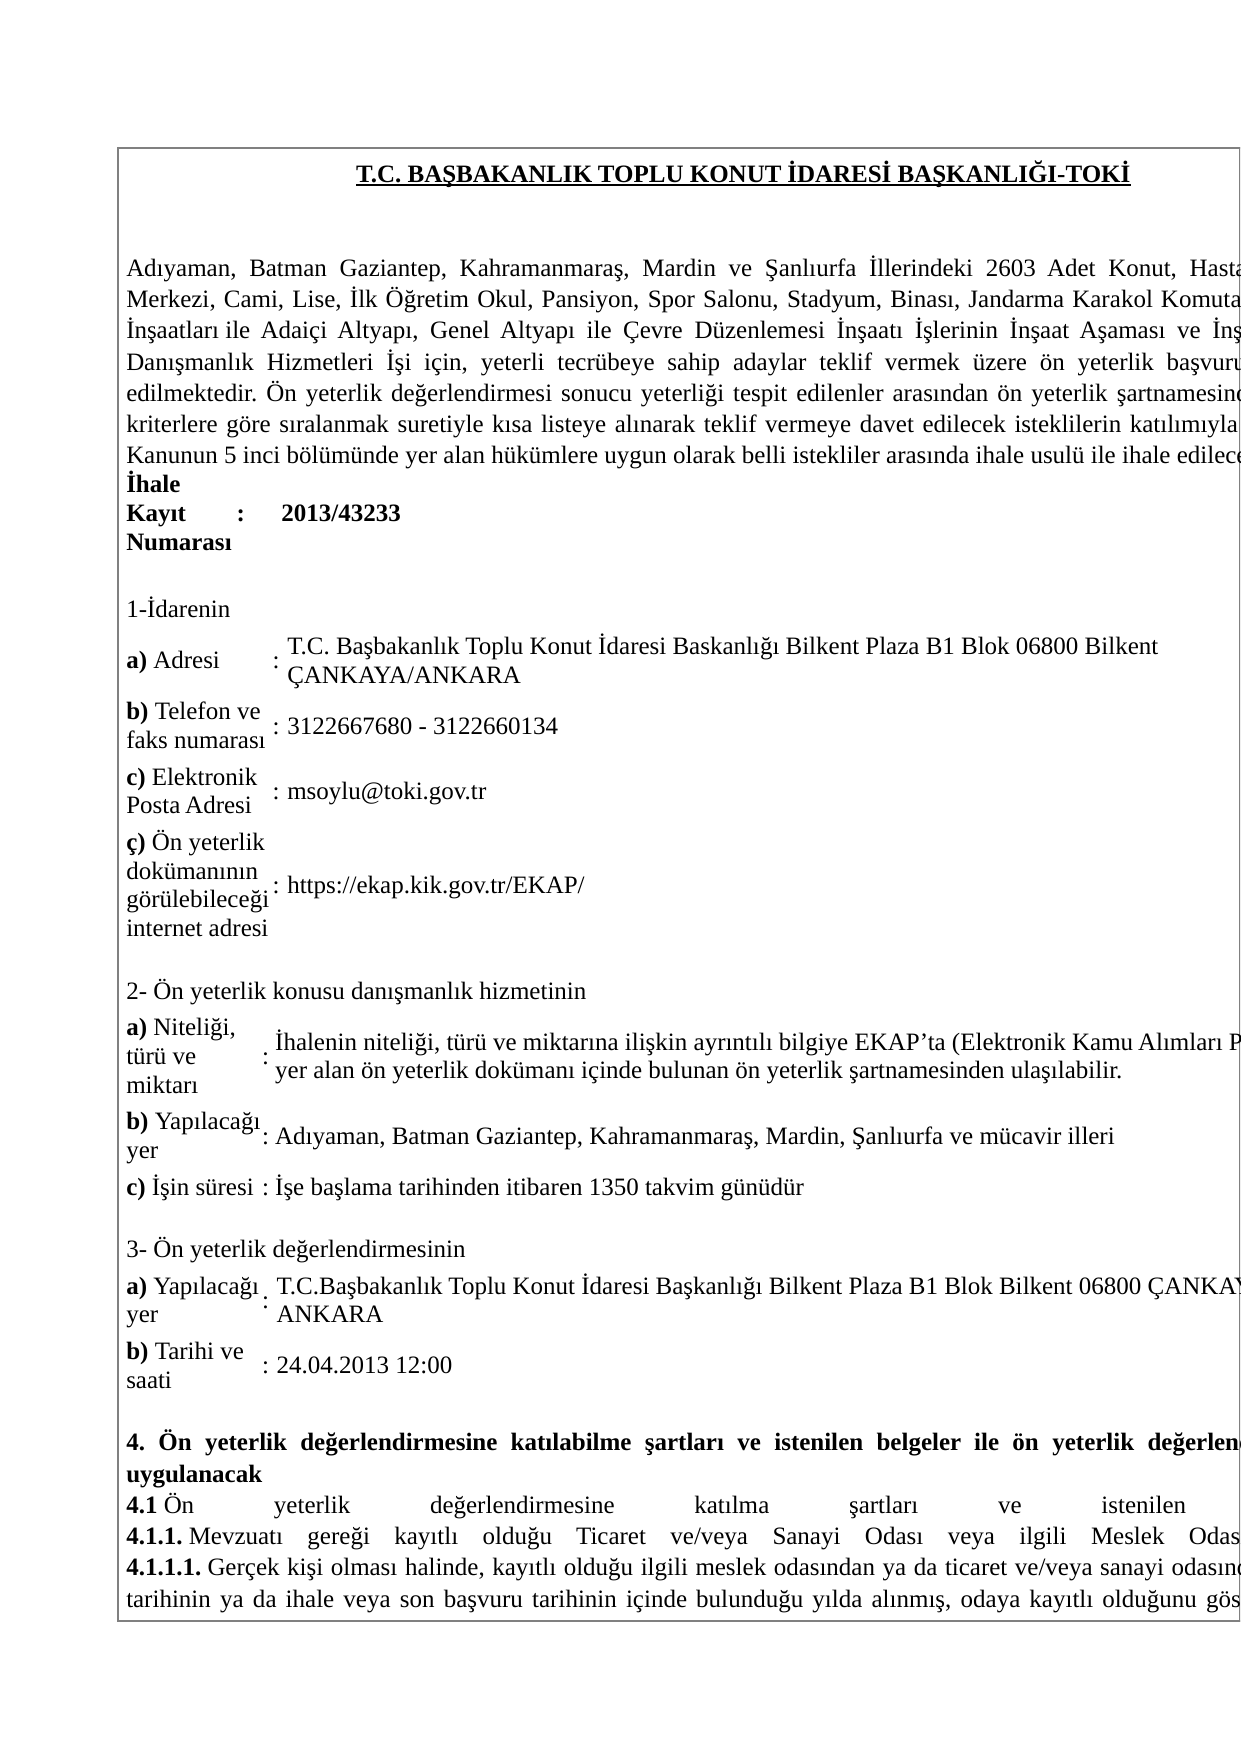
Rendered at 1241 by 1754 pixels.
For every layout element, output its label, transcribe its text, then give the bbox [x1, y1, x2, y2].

table_header : [236, 469, 281, 556]
table_header : [262, 1005, 275, 1099]
table_header İhale Kayıt Numarası [126, 469, 236, 556]
table_cell T.C. Başbakanlık Toplu Konut İdaresi Baskanlığı Bilkent Plaza B1 Blok 06800 Bilkent ÇANKAYA/ANKARA [287, 623, 1239, 689]
table_header T.C. BAŞBAKANLIK TOPLU KONUT İDARESİ BAŞKANLIĞI-TOKİ Adıyaman, Batman Gaziantep, Kahramanmaraş, Mardin ve Şanlıurfa İllerindeki 2603 Adet Konut, Hastane, Ticaret Merkezi, Cami, Lise, İlk Öğretim Okul, Pansiyon, Spor Salonu, Stadyum, Binası, Jandarma Karakol Komutanlığı Binası İnşaatları ile Adaiçi Altyapı, Genel Altyapı ile Çevre Düzenlemesi İnşaatı İşlerinin İnşaat Aşaması ve İnşaat Sonrası Danışmanlık Hizmetleri İşi için, yeterli tecrübeye sahip adaylar teklif vermek üzere ön yeterlik başvurusuna davet edilmektedir. Ön yeterlik değerlendirmesi sonucu yeterliği tespit edilenler arasından ön yeterlik şartnamesinde belirtilen kriterlere göre sıralanmak suretiyle kısa listeye alınarak teklif vermeye davet edilecek isteklilerin katılımıyla 4734 sayılı Kanunun 5 inci bölümünde yer alan hükümlere uygun olarak belli istekliler arasında ihale usulü ile ihale edilecektir. 2- Ön yeterlik konusu danışmanlık hizmetinin 3- Ön yeterlik değerlendirmesinin 4. Ön yeterlik değerlendirmesine katılabilme şartları ve istenilen belgeler ile ön yeterlik değerlendirmesinde uygulanacak kriterler: 4.1 Ön yeterlik değerlendirmesine katılma şartları ve istenilen belgeler: 4.1.1. Mevzuatı gereği kayıtlı olduğu Ticaret ve/veya Sanayi Odası veya ilgili Meslek Odası Belgesi, 4.1.1.1. Gerçek kişi olması halinde, kayıtlı olduğu ilgili meslek odasından ya da ticaret ve/veya sanayi odasından, ilk ilan tarihinin ya da ihale veya son başvuru tarihinin içinde bulunduğu yılda alınmış, odaya kayıtlı olduğunu gösterir belge, 4.1.1.2. Tüzel kişi olması halinde, ilgili mevzuatı gereği kayıtlı olduğu ticaret ve/veya sanayi odasından, ilk ilan tarihinin ya da ihale veya son başvuru tarihinin içinde bulunduğu yılda alınmış, tüzel kişiliğin odaya kayıtlı olduğunu gösterir belge, 4.1.2. Ön yeterlik başvurusu yapmaya yetkili olduğunu gösteren imza beyannamesi veya imza sirküleri; 4.1.2.1. Gerçek kişi olması halinde, noter tasdikli imza beyannamesi, 4.1.2.2. Tüzel kişi olması halinde, ilgisine göre tüzel kişiliğin ortakları, üyeleri veya kurucuları ile tüzel kişiliğin yönetimindeki görevlileri belirten son durumu gösterir Ticaret Sicil Gazetesi, bu bilgilerin tamamının bir Ticaret Sicil Gazetesinde bulunmaması halinde, bu bilgilerin tümünü göstermek üzere ilgili Ticaret Sicil Gazeteleri veya bu hususları gösteren belgeler ile tüzel kişiliğin noter tasdikli imza sirküleri, 4.1.3 Şekli ve içeriği Ön Yeterlik Şartnamesinin ekinde belirtilen Başvuru Mektubu, 4.1.4 Tüzel kişi tarafından iş deneyimini göstermek üzere sunulan belgenin, tüzel kişiliğin yarısından fazla hissesine sahip ortağına ait olması halinde, ticaret ve sanayi odası/ticaret odası bünyesinde bulunan ticaret sicil memurlukları veya yeminli mali müşavir ya da serbest muhasebeci mali müşavir tarafından ilk ilan tarihinden sonra düzenlenen ve düzenlendiği tarihten geriye doğru son bir yıldır kesintisiz olarak bu şartın korunduğunu gösteren belge 5. Yapılacak ön yeterlik değerlendirmesi sonucunda, yeterlikleri tespit edilenler arasından 10 aday teklif vermek üzere davet edilecektir. 6.İhale yerli ve yabancı tüm isteklilere açıktır. İhale yerli ve yabancı tüm isteklilere açık olup yerli istekliler lehine % 15 oranında fiyat avantajı uygulanacaktır. 7. Ön yeterlik dokümanının görülmesi ve satın alınması: 7.1. Ön yeterlik dokümanı, idarenin adresinde görülebilir ve 500 TRY (Türk Lirası)karşılığı T.C.Başbakanlık Toplu Konut İdaresi Başkanlığı Bilkent Plaza B1 Blok Bilkent 06800 ÇANKAYA/ ANKARA adresinden satın alınabilir. Ön yeterliğe başvuracak olanların Ön yeterlik dökümanını satın almaları veya EKAP üzerinden e-imza kullanarak indirmeleri zorunludur. 8.İhale dokümanı, teklif vermek üzere ihaleye davet edilecek adaylara davet mektubu ekinde gönderilecektir. 9. Ön yeterlik başvurusu, ön yeterlik değerlendirmesi tarihi ve saatine kadar T.C.Başbakanlık Toplu Konut İdaresi Başkanlığı Bilkent Plaza B1 Blok Bilkent 06800 ÇANKAYA/ ANKARA adresine elden teslim edilebileceği gibi iadeli taahhütlü posta vasıtasıyla da gönderilebilir. 10. Konsorsiyum olarak ihaleye teklif veremezler. [119, 149, 1239, 1620]
table_cell 24.04.2013 12:00 [276, 1328, 1239, 1394]
table_header a) Yapılacağı yer [126, 1263, 262, 1328]
table_cell : [273, 754, 287, 819]
table_header 1-İdarenin [126, 587, 1239, 623]
table_cell b) Yapılacağı yer [126, 1099, 262, 1164]
table_header İhalenin niteliği, türü ve miktarına ilişkin ayrıntılı bilgiye EKAP’ta (Elektronik Kamu Alımları Platformu) yer alan ön yeterlik dokümanı içinde bulunan ön yeterlik şartnamesinden ulaşılabilir. [275, 1005, 1239, 1099]
table_header 2013/43233 [281, 469, 1239, 556]
table_cell : [262, 1099, 275, 1164]
table_cell Adıyaman, Batman Gaziantep, Kahramanmaraş, Mardin, Şanlıurfa ve mücavir illeri [275, 1099, 1239, 1164]
table_cell c) İşin süresi [126, 1164, 262, 1201]
table_cell msoylu@toki.gov.tr [287, 754, 1239, 819]
table_header a) Niteliği, türü ve miktarı [126, 1005, 262, 1099]
table_cell 3122667680 - 3122660134 [287, 689, 1239, 754]
table_cell b) Telefon ve faks numarası [126, 689, 272, 754]
table_cell c) Elektronik Posta Adresi [126, 754, 272, 819]
table_header : [262, 1263, 276, 1328]
table_cell : [273, 623, 287, 689]
table_cell b) Tarihi ve saati [126, 1328, 262, 1394]
table_cell ç) Ön yeterlik dokümanının görülebileceği internet adresi [126, 819, 272, 942]
table_cell İşe başlama tarihinden itibaren 1350 takvim günüdür [275, 1164, 1239, 1201]
table_cell : [262, 1328, 276, 1394]
table_cell : [262, 1164, 275, 1201]
table_header T.C.Başbakanlık Toplu Konut İdaresi Başkanlığı Bilkent Plaza B1 Blok Bilkent 06800 ÇANKAYA/ ANKARA [276, 1263, 1239, 1328]
table_cell https://ekap.kik.gov.tr/EKAP/ [287, 819, 1239, 942]
table_cell : [273, 819, 287, 942]
table_cell : [273, 689, 287, 754]
table_cell a) Adresi [126, 623, 272, 689]
